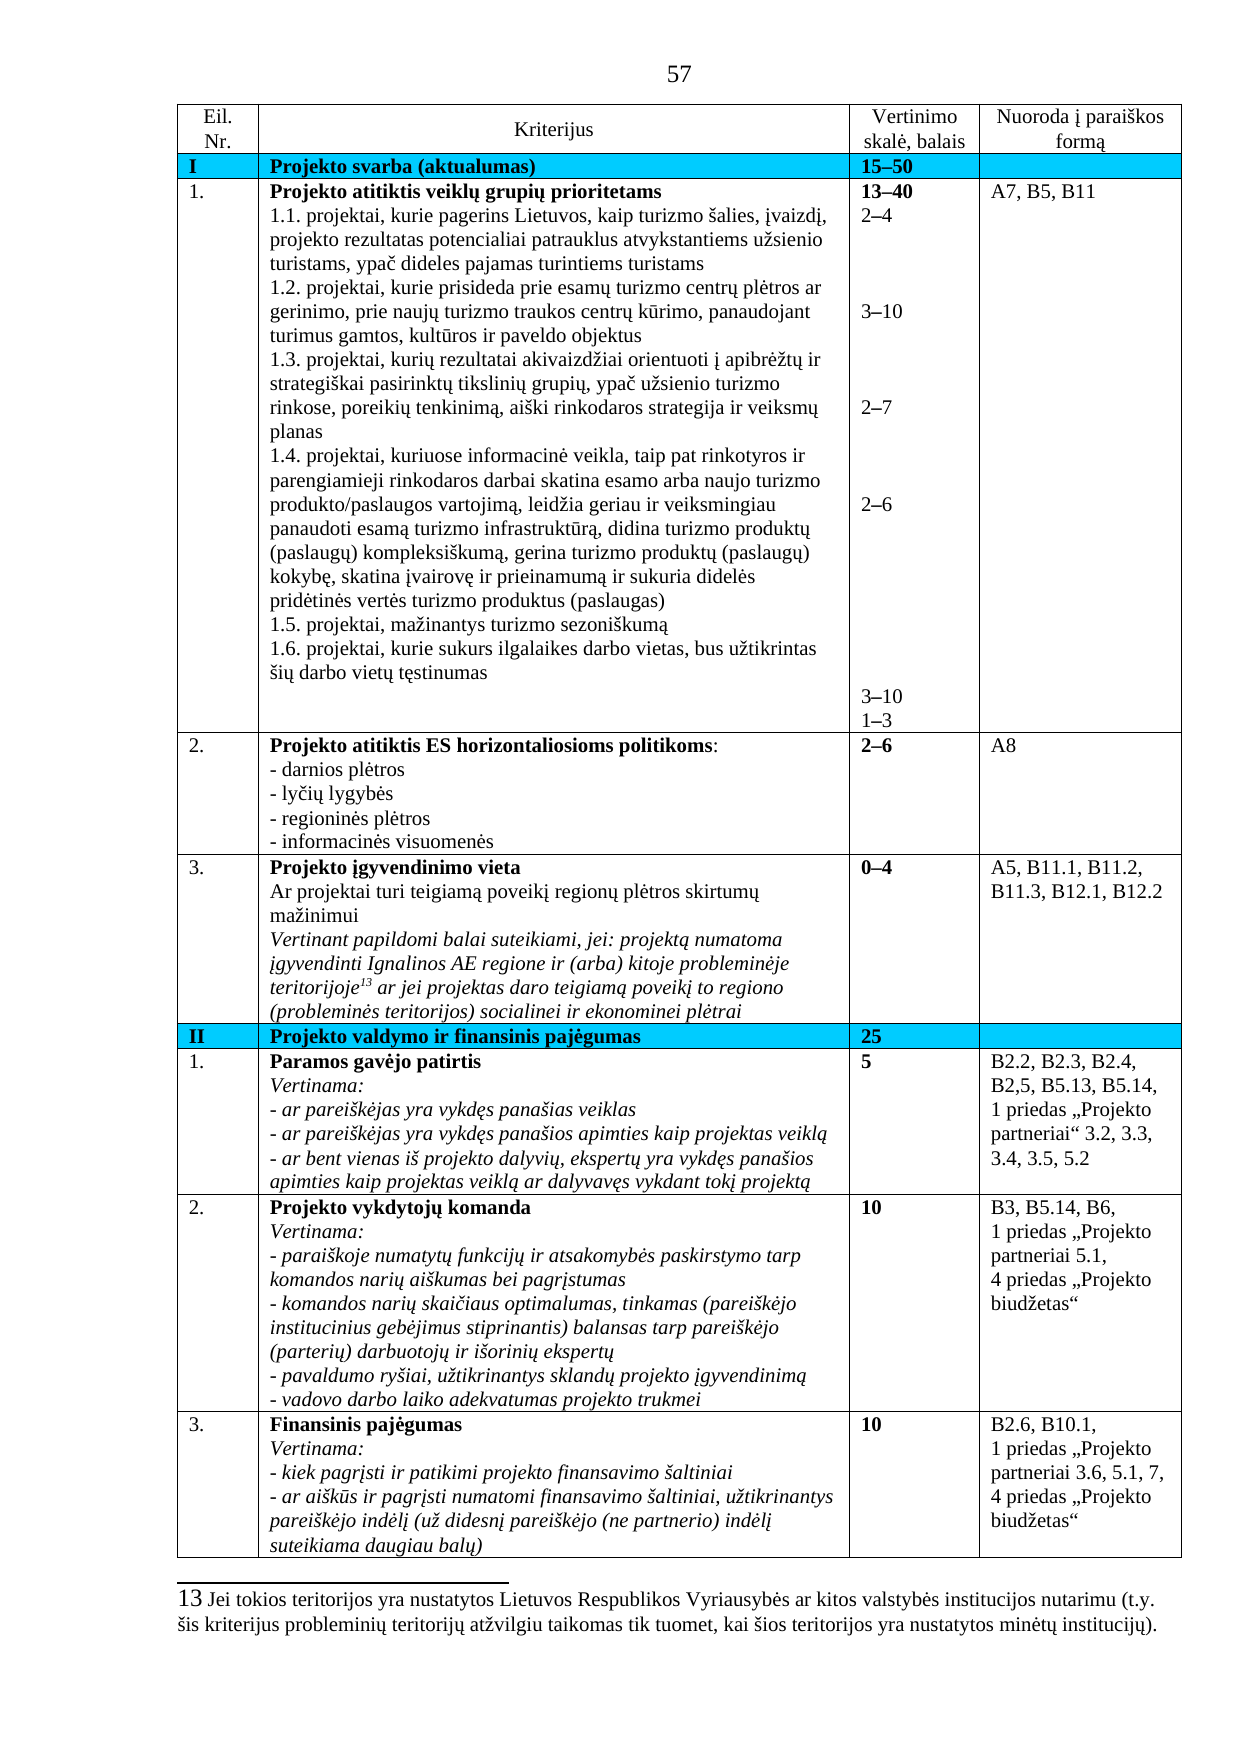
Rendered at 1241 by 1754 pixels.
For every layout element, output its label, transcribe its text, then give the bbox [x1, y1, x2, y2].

table_cell Paramos gavėjo patirtis Vertinama: - ar pareiškėjas yra vykdęs panašias veiklas - ar pareiškėjas yra vykdęs panašios apimties kaip projektas veiklą - ar bent vienas iš projekto dalyvių, ekspertų yra vykdęs panašios apimties kaip projektas veiklą ar dalyvavęs vykdant tokį projektą [259, 1049, 849, 1193]
table_cell 0–4 [850, 855, 979, 1023]
table_cell 1. [178, 1049, 258, 1193]
table_cell II [178, 1024, 258, 1048]
table_cell 1. [178, 179, 258, 732]
table_cell A5, B11.1, B11.2, B11.3, B12.1, B12.2 [980, 855, 1181, 1023]
table_header Nuoroda į paraiškos formą [980, 105, 1181, 153]
table_cell 25 [850, 1024, 979, 1048]
table_cell [980, 154, 1181, 178]
table_cell A8 [980, 733, 1181, 853]
table_cell A7, B5, B11 [980, 179, 1181, 732]
table_cell 2. [178, 733, 258, 853]
table_cell Projekto valdymo ir finansinis pajėgumas [259, 1024, 849, 1048]
table_cell Projekto svarba (aktualumas) [259, 154, 849, 178]
table_cell B2.2, B2.3, B2.4, B2,5, B5.13, B5.14, 1 priedas „Projekto partneriai“ 3.2, 3.3, 3.4, 3.5, 5.2 [980, 1049, 1181, 1193]
table_cell 2–6 [850, 733, 979, 853]
table_cell 2. [178, 1195, 258, 1411]
table_cell B2.6, B10.1, 1 priedas „Projekto partneriai 3.6, 5.1, 7, 4 priedas „Projekto biudžetas“ [980, 1412, 1181, 1557]
table_header Eil. Nr. [178, 105, 258, 153]
table_cell I [178, 154, 258, 178]
table_cell Projekto vykdytojų komanda Vertinama: - paraiškoje numatytų funkcijų ir atsakomybės paskirstymo tarp komandos narių aiškumas bei pagrįstumas - komandos narių skaičiaus optimalumas, tinkamas (pareiškėjo institucinius gebėjimus stiprinantis) balansas tarp pareiškėjo (parterių) darbuotojų ir išorinių ekspertų - pavaldumo ryšiai, užtikrinantys sklandų projekto įgyvendinimą - vadovo darbo laiko adekvatumas projekto trukmei [259, 1195, 849, 1411]
table_cell Projekto atitiktis veiklų grupių prioritetams 1.1. projektai, kurie pagerins Lietuvos, kaip turizmo šalies, įvaizdį, projekto rezultatas potencialiai patrauklus atvykstantiems užsienio turistams, ypač dideles pajamas turintiems turistams 1.2. projektai, kurie prisideda prie esamų turizmo centrų plėtros ar gerinimo, prie naujų turizmo traukos centrų kūrimo, panaudojant turimus gamtos, kultūros ir paveldo objektus 1.3. projektai, kurių rezultatai akivaizdžiai orientuoti į apibrėžtų ir strategiškai pasirinktų tikslinių grupių, ypač užsienio turizmo rinkose, poreikių tenkinimą, aiški rinkodaros strategija ir veiksmų planas 1.4. projektai, kuriuose informacinė veikla, taip pat rinkotyros ir parengiamieji rinkodaros darbai skatina esamo arba naujo turizmo produkto/paslaugos vartojimą, leidžia geriau ir veiksmingiau panaudoti esamą turizmo infrastruktūrą, didina turizmo produktų (paslaugų) kompleksiškumą, gerina turizmo produktų (paslaugų) kokybę, skatina įvairovę ir prieinamumą ir sukuria didelės pridėtinės vertės turizmo produktus (paslaugas) 1.5. projektai, mažinantys turizmo sezoniškumą 1.6. projektai, kurie sukurs ilgalaikes darbo vietas, bus užtikrintas šių darbo vietų tęstinumas [259, 179, 849, 732]
table_cell Projekto atitiktis ES horizontaliosioms politikoms: - darnios plėtros - lyčių lygybės - regioninės plėtros - informacinės visuomenės [259, 733, 849, 853]
table_cell 10 [850, 1412, 979, 1557]
table_cell 3. [178, 855, 258, 1023]
table_header Kriterijus [259, 105, 849, 153]
table_cell [980, 1024, 1181, 1048]
table_cell B3, B5.14, B6, 1 priedas „Projekto partneriai 5.1, 4 priedas „Projekto biudžetas“ [980, 1195, 1181, 1411]
table_cell 13–40 2–4 3–10 2–7 2–6 3–10 1–3 [850, 179, 979, 732]
table_cell 5 [850, 1049, 979, 1193]
table_cell Finansinis pajėgumas Vertinama: - kiek pagrįsti ir patikimi projekto finansavimo šaltiniai - ar aiškūs ir pagrįsti numatomi finansavimo šaltiniai, užtikrinantys pareiškėjo indėlį (už didesnį pareiškėjo (ne partnerio) indėlį suteikiama daugiau balų) [259, 1412, 849, 1557]
table_cell 10 [850, 1195, 979, 1411]
table_cell 3. [178, 1412, 258, 1557]
table_header Vertinimo skalė, balais [850, 105, 979, 153]
table_cell 15–50 [850, 154, 979, 178]
table_cell Projekto įgyvendinimo vieta Ar projektai turi teigiamą poveikį regionų plėtros skirtumų mažinimui Vertinant papildomi balai suteikiami, jei: projektą numatoma įgyvendinti Ignalinos AE regione ir (arba) kitoje probleminėje teritorijoje ar jei projektas daro teigiamą poveikį to regiono (probleminės teritorijos) socialinei ir ekonominei plėtrai [259, 855, 849, 1023]
